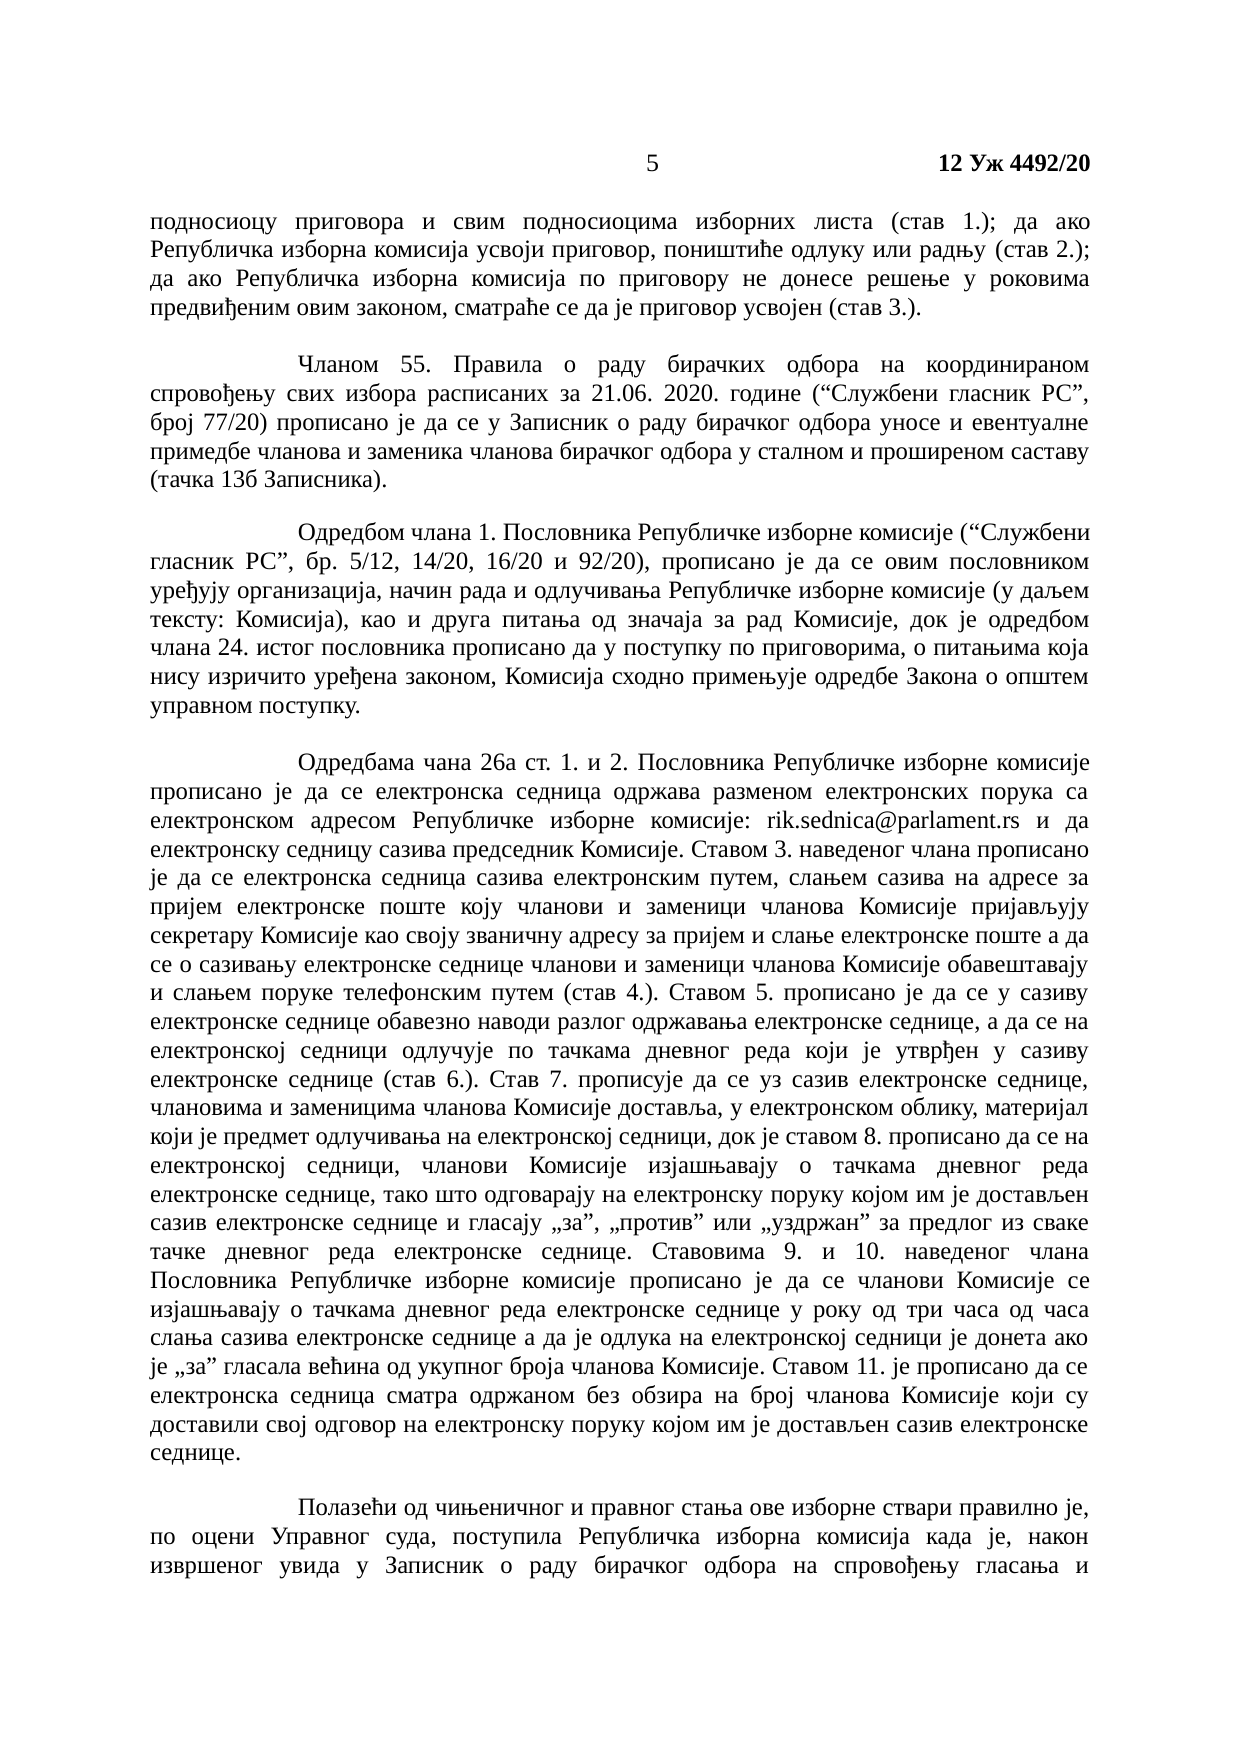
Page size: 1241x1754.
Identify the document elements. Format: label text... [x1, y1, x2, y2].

text Одредбом члана 1. Пословника Републичке изборне комисије (“Службени гласник РС”, бр. 5/12, 14/20, 16/20 и 92/20), прописано је да се овим пословником уређују организација, начин рада и одлучивања Републичке изборне комисије (у даљем тексту: Комисија), као и друга питања од значаја за рад Комисије, док је одредбом члана 24. истог пословника прописано да у поступку по приговорима, о питањима која нису изричито уређена законом, Комисија сходно примењује одредбе Закона о општем управном поступку. [150, 517, 1090, 719]
text Полазећи од чињеничног и правног стања ове изборне ствари правилно је, по оцени Управног суда, поступила Републичка изборна комисија када је, након извршеног увида у Записник о раду бирачког одбора на спровођењу гласања и [150, 1492, 1090, 1579]
text Одредбама чана 26а ст. 1. и 2. Пословника Републичке изборне комисије прописано је да се електронска седница одржава разменом електронских порука са електронском адресом Републичке изборне комисије: rik.sednica@parlament.rs и да електронску седницу сазива председник Комисије. Ставом 3. наведеног члана прописано је да се електронска седница сазива електронским путем, слањем сазива на адресе за пријем електронске поште коју чланови и заменици чланова Комисије пријављују секретару Комисије као своју званичну адресу за пријем и слање електронске поште а да се о сазивању електронске седнице чланови и заменици чланова Комисије обавештавају и слањем поруке телефонским путем (став 4.). Ставом 5. прописано је да се у сазиву електронске седнице обавезно наводи разлог одржавања електронске седнице, а да се на електронској седници одлучује по тачкама дневног реда који је утврђен у сазиву електронске седнице (став 6.). Став 7. прописује да се уз сазив електронске седнице, члановима и заменицима чланова Комисије доставља, у електронском облику, материјал који је предмет одлучивања на електронској седници, док је ставом 8. прописано да се на електронској седници, чланови Комисије изјашњавају о тачкама дневног реда електронске седнице, тако што одговарају на електронску поруку којом им је достављен сазив електронске седнице и гласају „за”, „против” или „уздржан” за предлог из сваке тачке дневног реда електронске седнице. Ставовима 9. и 10. наведеног члана Пословника Републичке изборне комисије прописано је да се чланови Комисије се изјашњавају о тачкама дневног реда електронске седнице у року од три часа од часа слања сазива електронске седнице а да је одлука на електронској седници је донета ако је „за” гласала већина од укупног броја чланова Комисије. Ставом 11. је прописано да се електронска седница сматра одржаном без обзира на број чланова Комисије који су доставили свој одговор на електронску поруку којом им је достављен сазив електронске седнице. [150, 747, 1090, 1466]
text Чланом 55. Правила о раду бирачких одбора на координираном спровођењу свих избора расписаних за 21.06. 2020. године (“Службени гласник РС”, број 77/20) прописано је да се у Записник о раду бирачког одбора уносе и евентуалне примедбе чланова и заменика чланова бирачког одбора у сталном и проширеном саставу (тачка 13б Записника). [150, 349, 1090, 493]
text подносиоцу приговора и свим подносиоцима изборних листа (став 1.); да ако Републичка изборна комисија усвоји приговор, поништиће одлуку или радњу (став 2.); да ако Републичка изборна комисија по приговору не донесе решење у роковима предвиђеним овим законом, сматраће се да је приговор усвојен (став 3.). [150, 206, 1090, 321]
